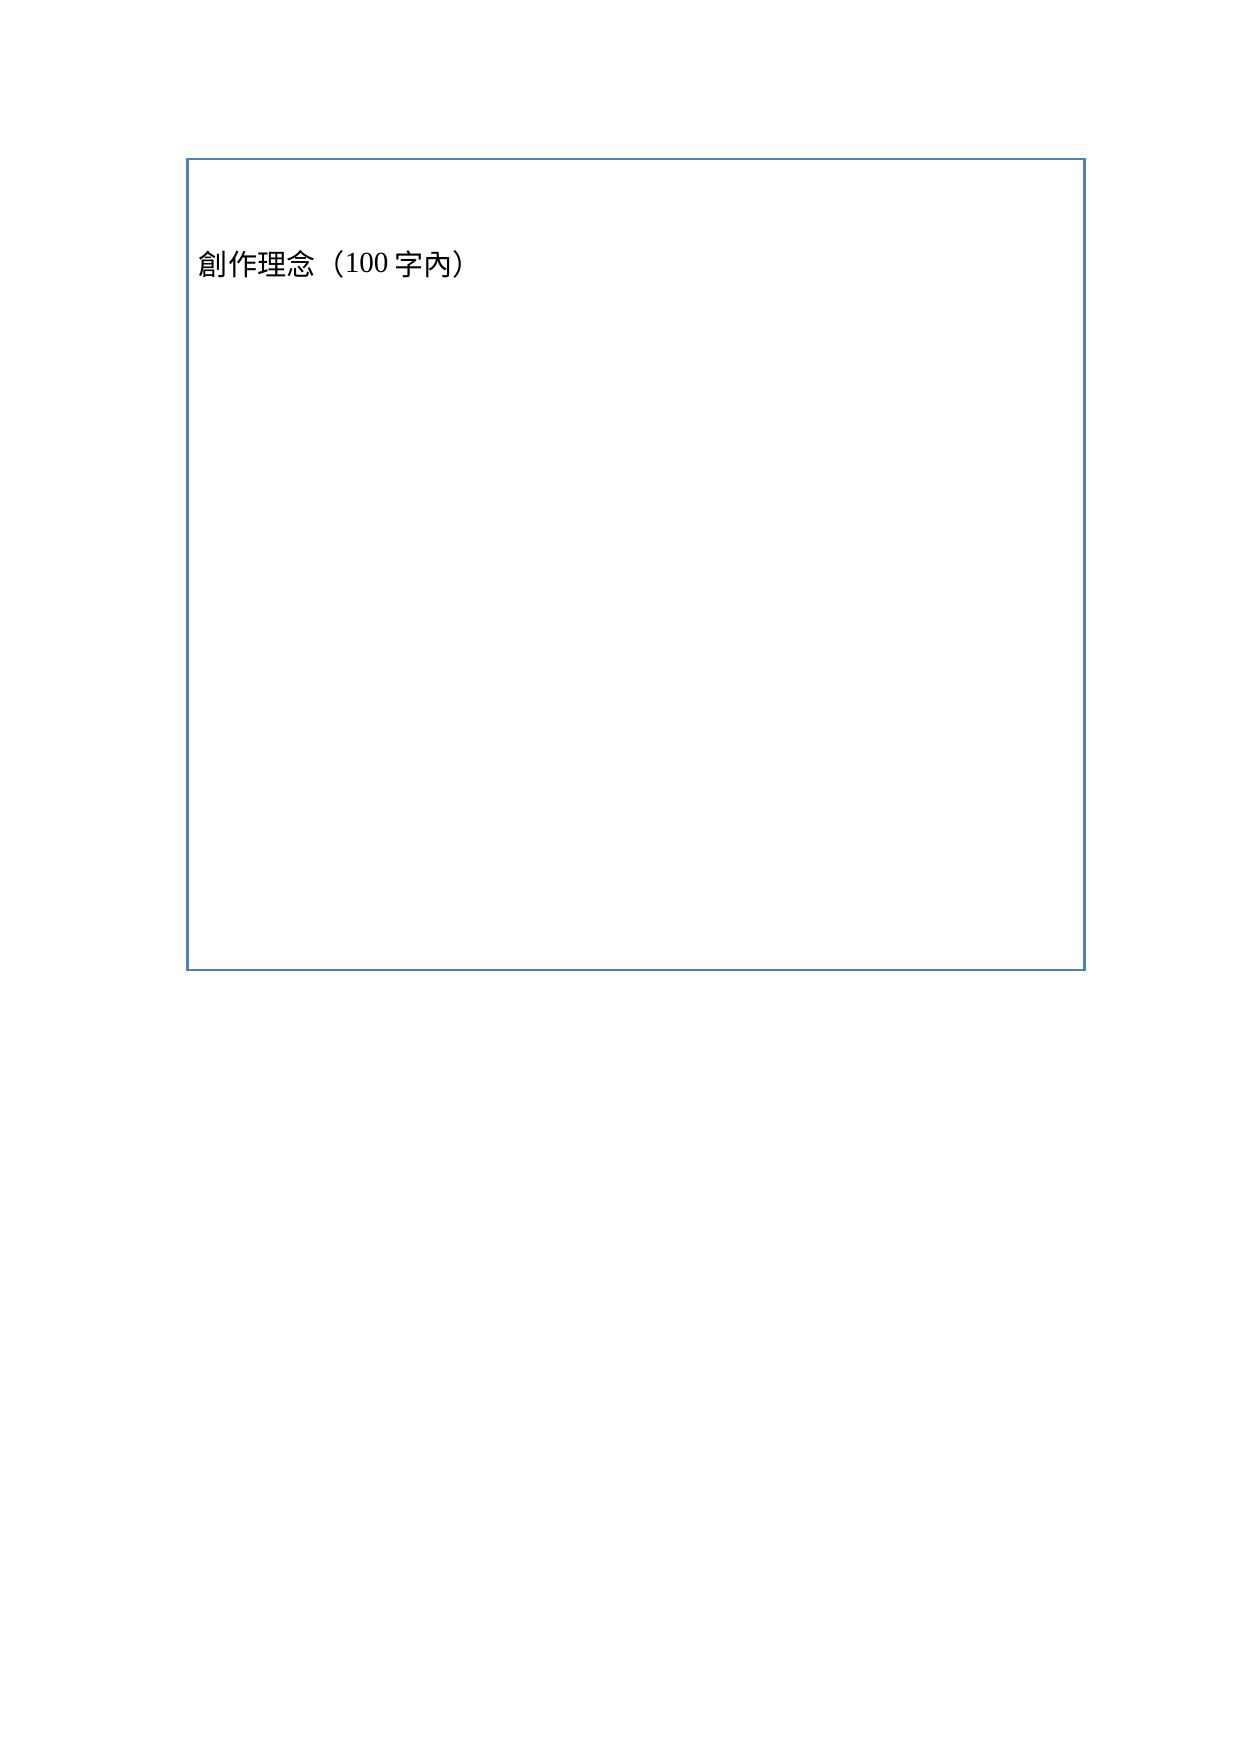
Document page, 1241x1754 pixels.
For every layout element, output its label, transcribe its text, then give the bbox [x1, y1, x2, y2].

table_cell 創作理念（100字內） [189, 160, 1083, 969]
